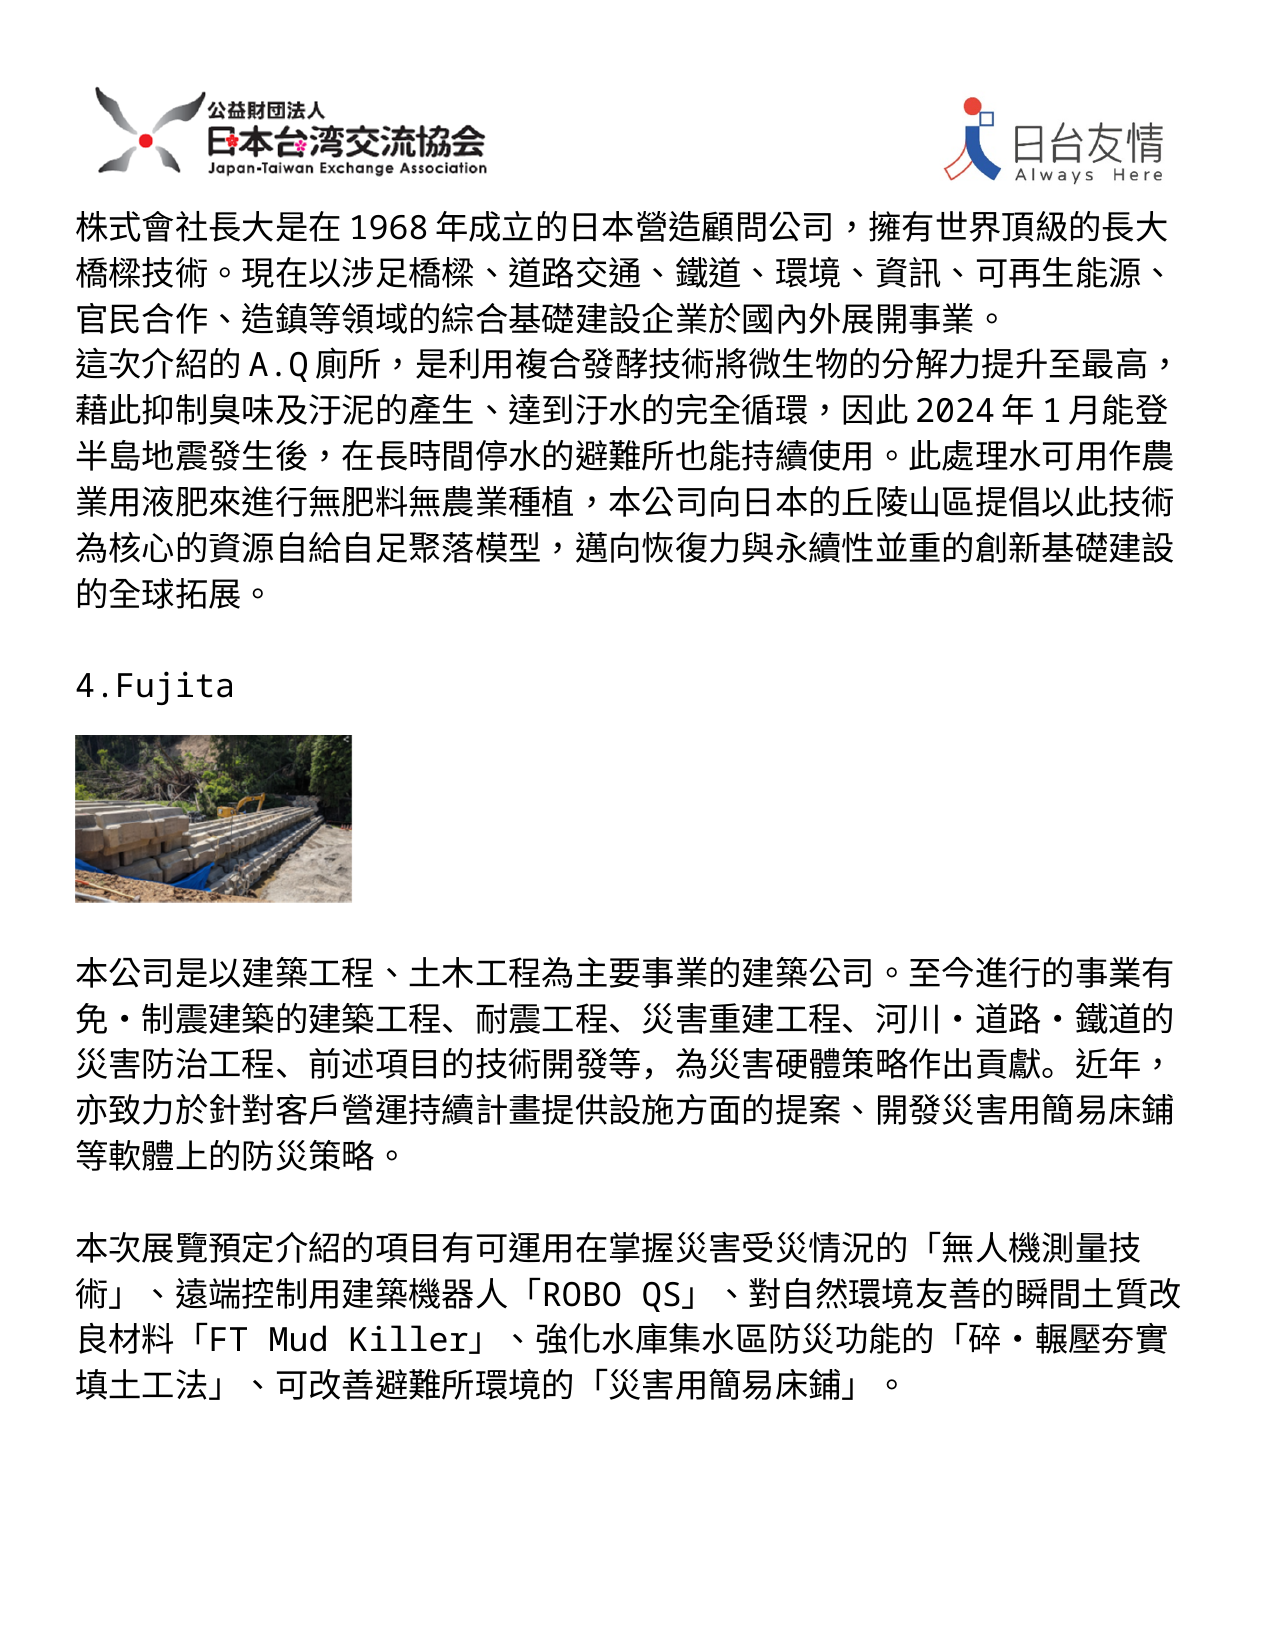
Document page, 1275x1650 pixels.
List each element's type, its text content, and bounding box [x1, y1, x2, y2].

picture [75, 735, 353, 903]
text 4.Fujita [75, 661, 1200, 707]
text 株式會社長大是在1968年成立的日本營造顧問公司，擁有世界頂級的長大橋樑技術。現在以涉足橋樑、道路交通、鐵道、環境、資訊、可再生能源、官民合作、造鎮等領域的綜合基礎建設企業於國內外展開事業。 [75, 203, 1200, 340]
picture [90, 78, 498, 187]
text 本公司是以建築工程、土木工程為主要事業的建築公司。至今進行的事業有免・制震建築的建築工程、耐震工程、災害重建工程、河川・道路・鐵道的災害防治工程、前述項目的技術開發等，為災害硬體策略作出貢獻。近年，亦致力於針對客戶營運持續計畫提供設施方面的提案、開發災害用簡易床鋪等軟體上的防災策略。 [75, 948, 1200, 1178]
text 這次介紹的A.Q廁所，是利用複合發酵技術將微生物的分解力提升至最高，藉此抑制臭味及汙泥的產生、達到汙水的完全循環，因此2024年1月能登半島地震發生後，在長時間停水的避難所也能持續使用。此處理水可用作農業用液肥來進行無肥料無農業種植，本公司向日本的丘陵山區提倡以此技術為核心的資源自給自足聚落模型，邁向恢復力與永續性並重的創新基礎建設的全球拓展。 [75, 340, 1200, 615]
text 本次展覽預定介紹的項目有可運用在掌握災害受災情況的「無人機測量技術」、遠端控制用建築機器人「ROBO QS」、對自然環境友善的瞬間土質改良材料「FT Mud Killer」、強化水庫集水區防災功能的「碎・輾壓夯實填土工法」、可改善避難所環境的「災害用簡易床鋪」。 [75, 1223, 1200, 1407]
picture [920, 85, 1200, 203]
